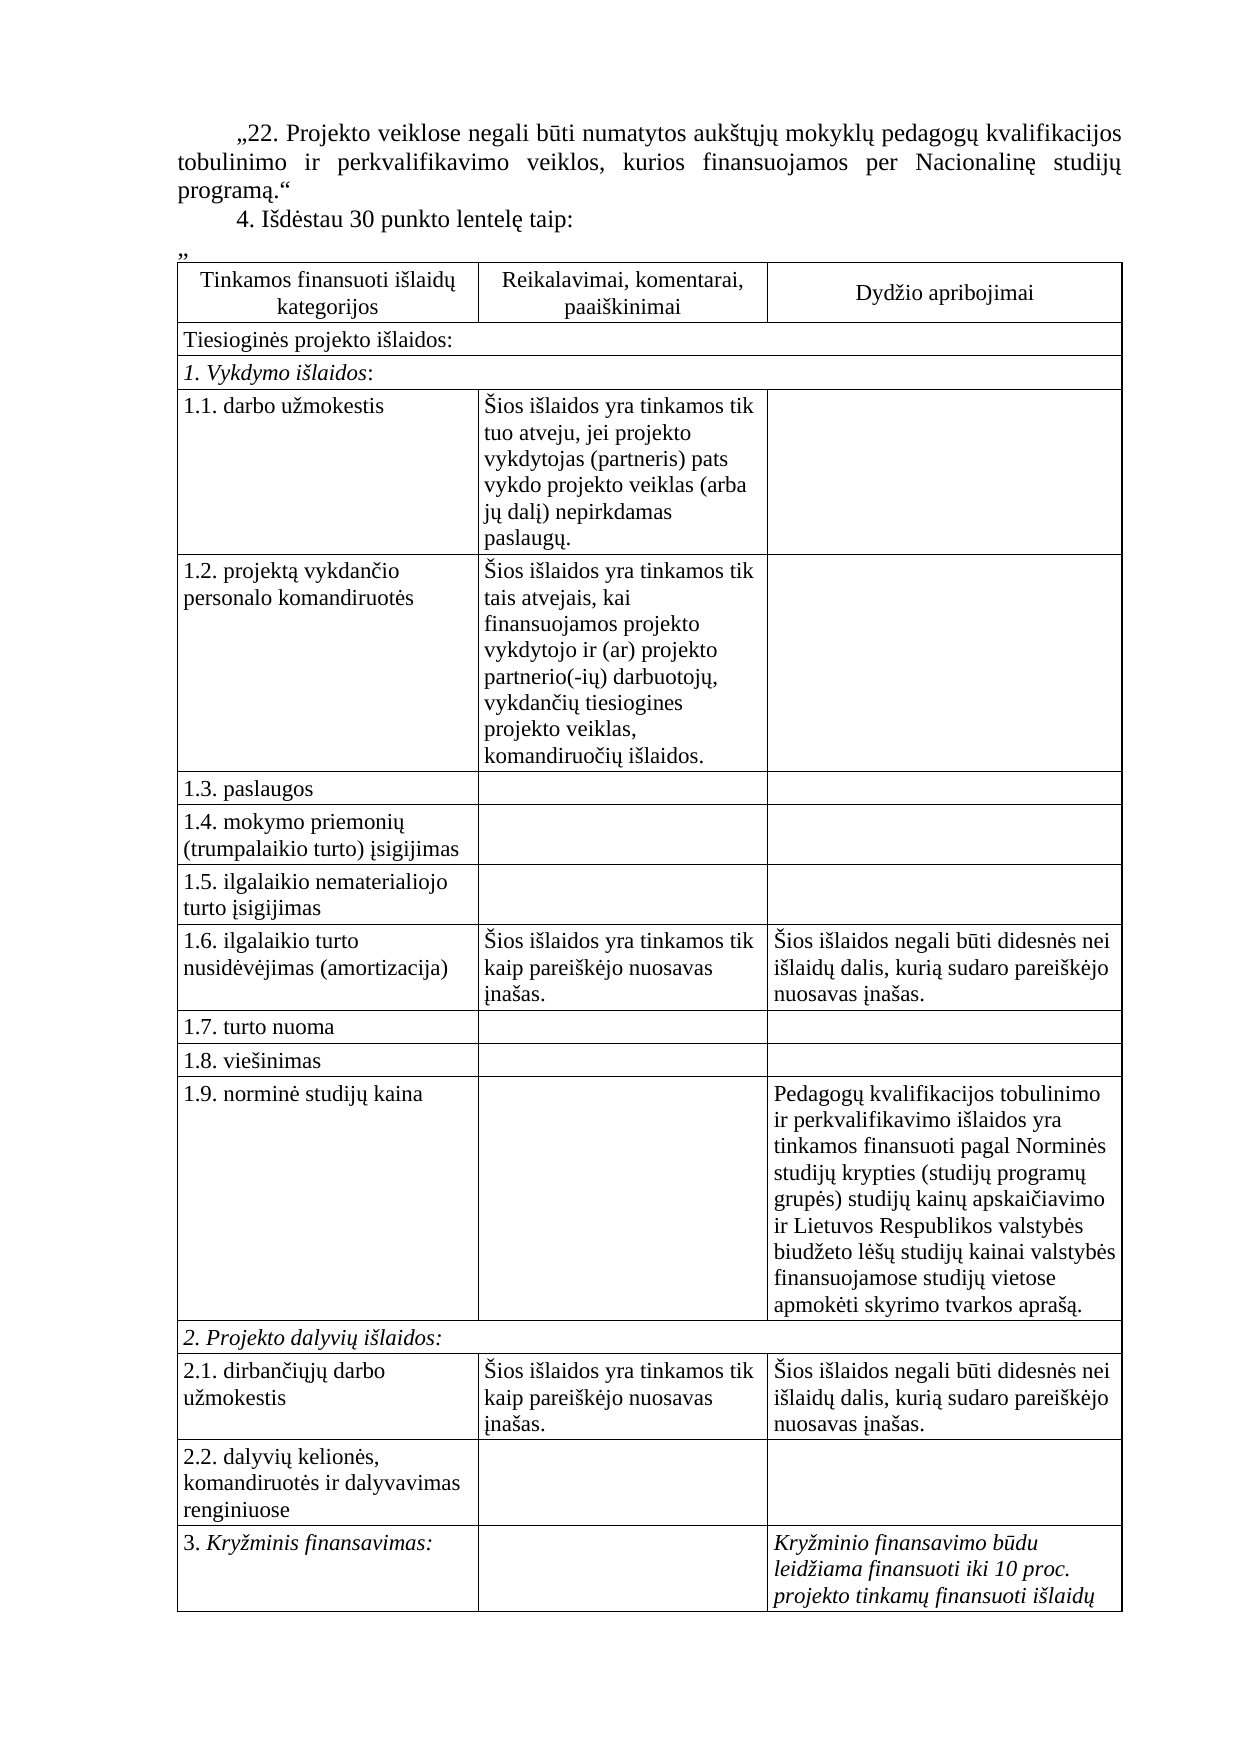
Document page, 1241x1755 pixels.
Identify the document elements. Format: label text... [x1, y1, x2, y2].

table_cell 1.1. darbo užmokestis [178, 390, 478, 553]
table_cell 1.2. projektą vykdančio personalo komandiruotės [178, 555, 478, 771]
table_cell Pedagogų kvalifikacijos tobulinimo ir perkvalifikavimo išlaidos yra tinkamos finansuoti pagal Norminės studijų krypties (studijų programų grupės) studijų kainų apskaičiavimo ir Lietuvos Respublikos valstybės biudžeto lėšų studijų kainai valstybės finansuojamose studijų vietose apmokėti skyrimo tvarkos aprašą. [768, 1077, 1121, 1320]
table_cell Kryžminio finansavimo būdu leidžiama finansuoti iki 10 proc. projekto tinkamų finansuoti išlaidų [768, 1526, 1121, 1611]
table_cell [479, 1044, 767, 1076]
table_cell 1.6. ilgalaikio turto nusidėvėjimas (amortizacija) [178, 925, 478, 1009]
table_cell [479, 865, 767, 923]
table_cell [768, 555, 1121, 771]
table_cell 2. Projekto dalyvių išlaidos: [178, 1321, 1121, 1353]
table_cell 1. Vykdymo išlaidos: [178, 356, 1121, 388]
text „ [177, 233, 1122, 262]
table_cell [479, 1526, 767, 1611]
table_cell [479, 1440, 767, 1525]
table_header Tinkamos finansuoti išlaidų kategorijos [178, 263, 478, 322]
table_cell [479, 772, 767, 804]
table_cell 2.1. dirbančiųjų darbo užmokestis [178, 1354, 478, 1439]
table_cell [768, 772, 1121, 804]
table_cell 1.4. mokymo priemonių (trumpalaikio turto) įsigijimas [178, 805, 478, 864]
table_cell [768, 1044, 1121, 1076]
table_cell Šios išlaidos negali būti didesnės nei išlaidų dalis, kurią sudaro pareiškėjo nuosavas įnašas. [768, 1354, 1121, 1439]
table_cell [479, 1077, 767, 1320]
table_cell Šios išlaidos yra tinkamos tik kaip pareiškėjo nuosavas įnašas. [479, 925, 767, 1009]
table_header Reikalavimai, komentarai, paaiškinimai [479, 263, 767, 322]
table_cell 1.9. norminė studijų kaina [178, 1077, 478, 1320]
table_cell [479, 805, 767, 864]
table_header Dydžio apribojimai [768, 263, 1121, 322]
table_cell 1.8. viešinimas [178, 1044, 478, 1076]
table_cell [768, 805, 1121, 864]
table_cell 1.3. paslaugos [178, 772, 478, 804]
table_cell [768, 1011, 1121, 1043]
table_cell 1.7. turto nuoma [178, 1011, 478, 1043]
table_cell Šios išlaidos yra tinkamos tik tuo atveju, jei projekto vykdytojas (partneris) pats vykdo projekto veiklas (arba jų dalį) nepirkdamas paslaugų. [479, 390, 767, 553]
table_cell 2.2. dalyvių kelionės, komandiruotės ir dalyvavimas renginiuose [178, 1440, 478, 1525]
table_cell [479, 1011, 767, 1043]
table_cell Tiesioginės projekto išlaidos: [178, 323, 1121, 355]
table_cell Šios išlaidos yra tinkamos tik tais atvejais, kai finansuojamos projekto vykdytojo ir (ar) projekto partnerio(-ių) darbuotojų, vykdančių tiesiogines projekto veiklas, komandiruočių išlaidos. [479, 555, 767, 771]
table_cell Šios išlaidos yra tinkamos tik kaip pareiškėjo nuosavas įnašas. [479, 1354, 767, 1439]
table_cell 1.5. ilgalaikio nematerialiojo turto įsigijimas [178, 865, 478, 923]
text 4. Išdėstau 30 punkto lentelę taip: [177, 204, 1122, 233]
table_cell [768, 865, 1121, 923]
table_cell [768, 390, 1121, 553]
text „22. Projekto veiklose negali būti numatytos aukštųjų mokyklų pedagogų kvalifikacijos tobulinimo ir perkvalifikavimo veiklos, kurios finansuojamos per Nacionalinę studijų programą.“ [177, 118, 1122, 204]
table_cell [768, 1440, 1121, 1525]
table_cell 3. Kryžminis finansavimas: [178, 1526, 478, 1611]
table_cell Šios išlaidos negali būti didesnės nei išlaidų dalis, kurią sudaro pareiškėjo nuosavas įnašas. [768, 925, 1121, 1009]
